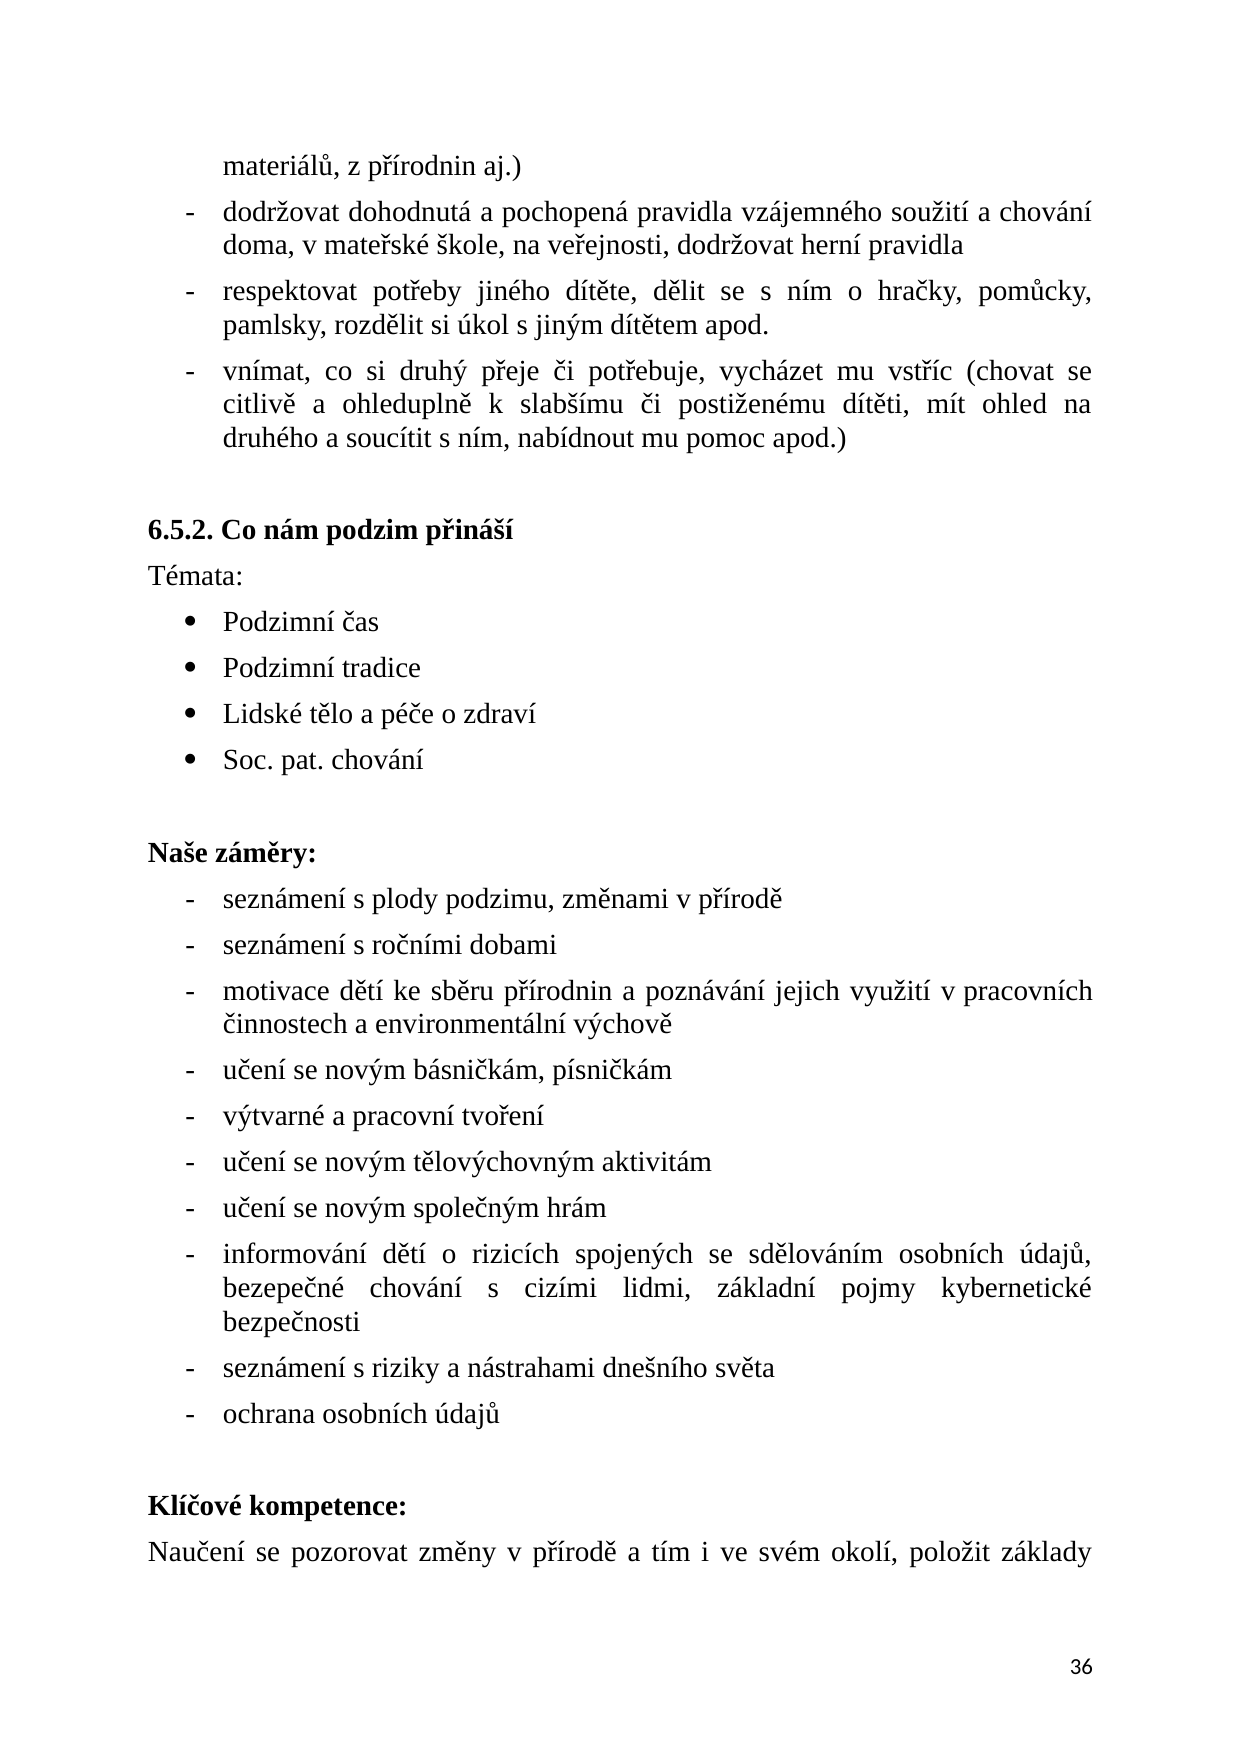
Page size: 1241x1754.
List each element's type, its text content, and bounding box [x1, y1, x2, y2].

list učení se novým básničkám, písničkám [185, 1052, 1093, 1086]
text Naše záměry: [148, 835, 1093, 868]
list materiálů, z přírodnin aj.) [185, 148, 1093, 181]
list Soc. pat. chování [185, 742, 1093, 776]
list seznámení s plody podzimu, změnami v přírodě [185, 881, 1093, 914]
list Podzimní čas [185, 604, 1093, 638]
list učení se novým tělovýchovným aktivitám [185, 1144, 1093, 1178]
list seznámení s ročními dobami [185, 927, 1093, 960]
list ochrana osobních údajů [185, 1396, 1093, 1429]
list respektovat potřeby jiného dítěte, dělit se s ním o hračky, pomůcky, pamlsky, rozdělit si úkol s jiným dítětem apod. [185, 273, 1093, 340]
list informování dětí o rizicích spojených se sdělováním osobních údajů, bezepečné chování s cizími lidmi, základní pojmy kybernetické bezpečnosti [185, 1237, 1093, 1337]
list Podzimní tradice [185, 650, 1093, 684]
list dodržovat dohodnutá a pochopená pravidla vzájemného soužití a chování doma, v mateřské škole, na veřejnosti, dodržovat herní pravidla [185, 194, 1093, 261]
list výtvarné a pracovní tvoření [185, 1098, 1093, 1132]
text Témata: [148, 558, 1093, 592]
list motivace dětí ke sběru přírodnin a poznávání jejich využití v pracovních činnostech a environmentální výchově [185, 973, 1093, 1040]
list vnímat, co si druhý přeje či potřebuje, vycházet mu vstříc (chovat se citlivě a ohleduplně k slabšímu či postiženému dítěti, mít ohled na druhého a soucítit s ním, nabídnout mu pomoc apod.) [185, 353, 1093, 453]
list seznámení s riziky a nástrahami dnešního světa [185, 1350, 1093, 1383]
text 6.5.2. Co nám podzim přináší [148, 512, 1093, 546]
text Klíčové kompetence: [148, 1488, 1093, 1521]
list učení se novým společným hrám [185, 1191, 1093, 1224]
text Naučení se pozorovat změny v přírodě a tím i ve svém okolí, položit základy [148, 1534, 1093, 1567]
list Lidské tělo a péče o zdraví [185, 696, 1093, 730]
